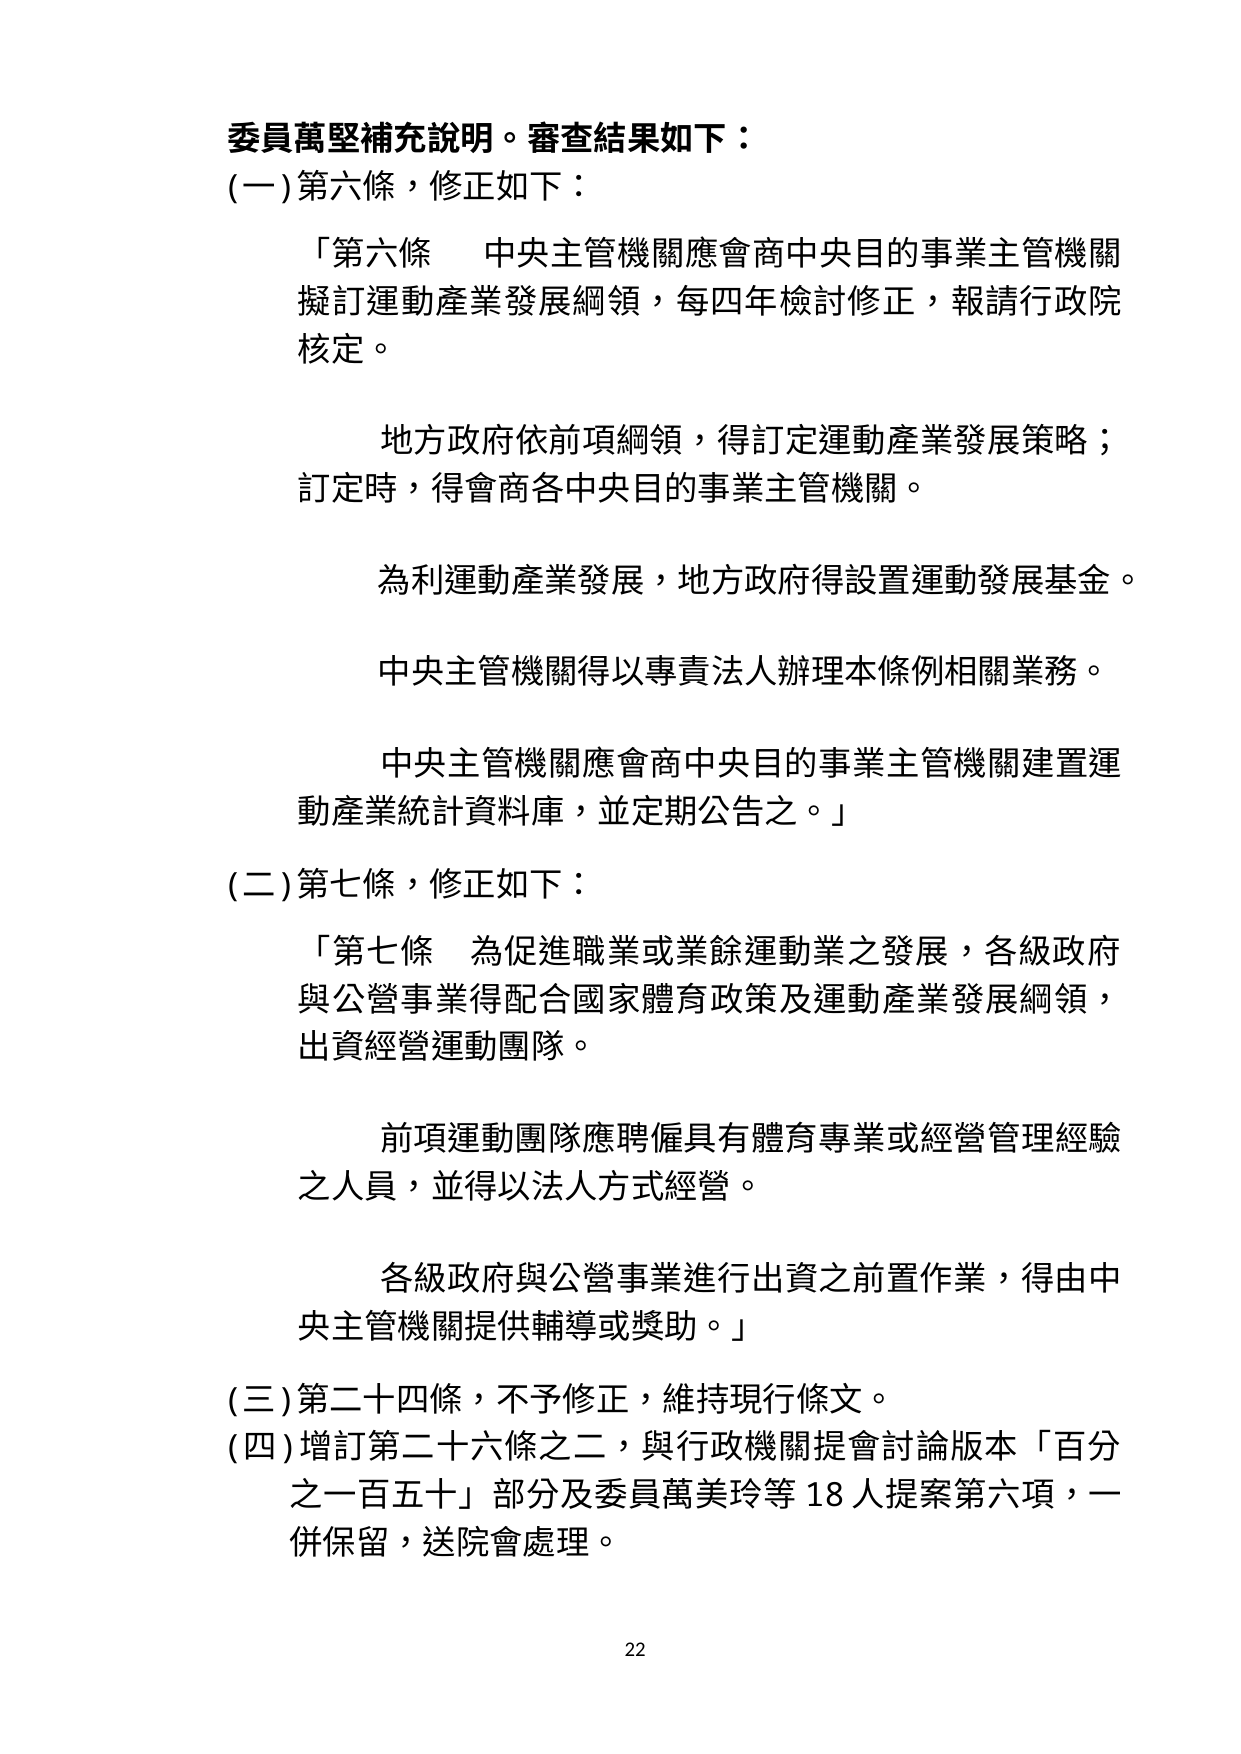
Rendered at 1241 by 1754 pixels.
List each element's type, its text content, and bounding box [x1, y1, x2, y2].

text 中央主管機關得以專責法人辦理本條例相關業務。 [298, 646, 1122, 693]
text 委員萬堅補充說明。審查結果如下： [160, 112, 1122, 160]
text 「第六條 中央主管機關應會商中央目的事業主管機關擬訂運動產業發展綱領，每四年檢討修正，報請行政院核定。 [298, 227, 1122, 371]
text (一)第六條，修正如下： [223, 160, 1122, 208]
text 前項運動團隊應聘僱具有體育專業或經營管理經驗之人員，並得以法人方式經營。 [298, 1112, 1122, 1208]
text 地方政府依前項綱領，得訂定運動產業發展策略；訂定時，得會商各中央目的事業主管機關。 [298, 414, 1122, 510]
text (三)第二十四條，不予修正，維持現行條文。 [223, 1373, 1122, 1421]
text (四)增訂第二十六條之二，與行政機關提會討論版本「百分之一百五十」部分及委員萬美玲等18人提案第六項，一併保留，送院會處理。 [223, 1421, 1122, 1564]
text 為利運動產業發展，地方政府得設置運動發展基金。 [298, 554, 1122, 602]
text 各級政府與公營事業進行出資之前置作業，得由中 央主管機關提供輔導或獎助。」 [298, 1252, 1122, 1348]
text 中央主管機關應會商中央目的事業主管機關建置運動產業統計資料庫，並定期公告之。」 [298, 737, 1122, 833]
text (二)第七條，修正如下： [223, 858, 1122, 906]
text 「第七條 為促進職業或業餘運動業之發展，各級政府與公營事業得配合國家體育政策及運動產業發展綱領，出資經營運動團隊。 [298, 925, 1122, 1068]
